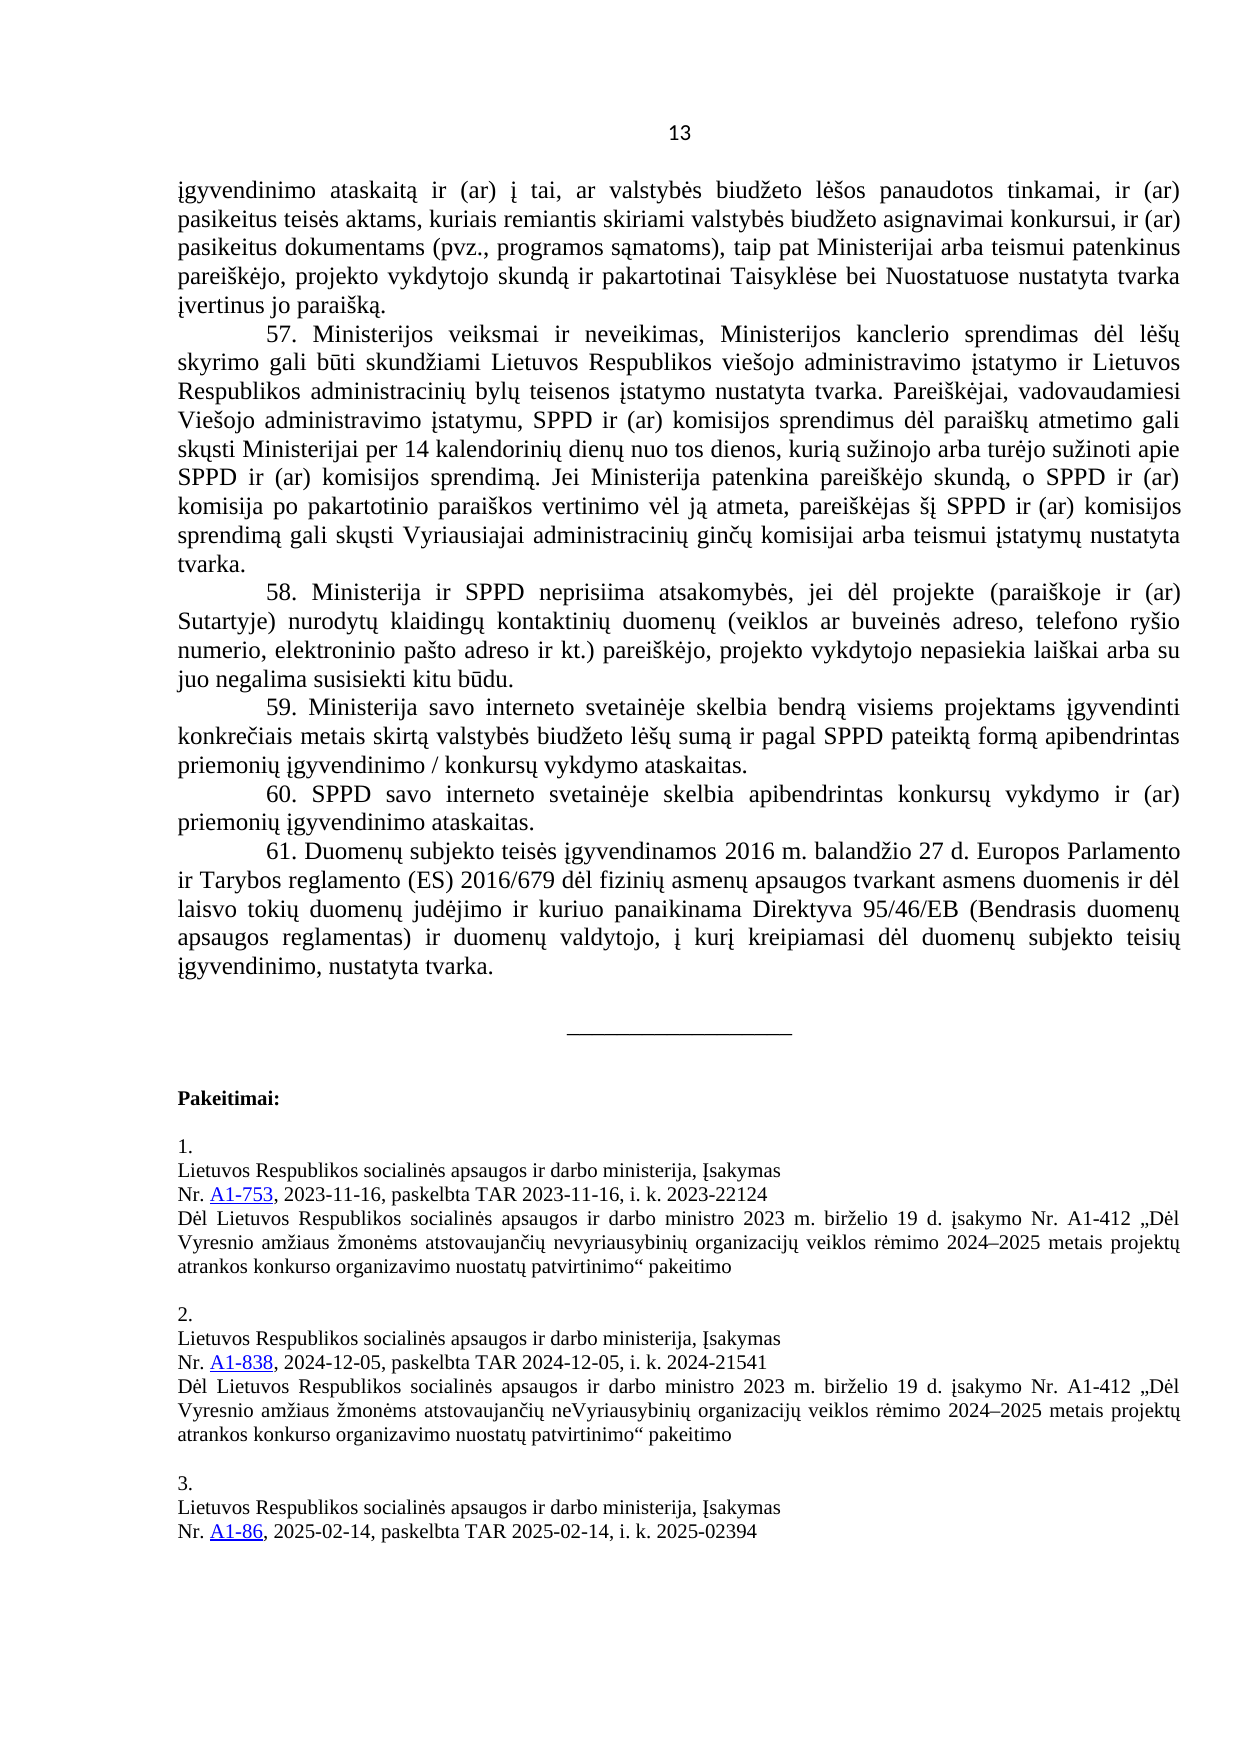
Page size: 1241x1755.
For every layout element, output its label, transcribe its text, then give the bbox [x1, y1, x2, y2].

text 3. [177, 1471, 1181, 1494]
text __________________ [177, 1009, 1181, 1037]
text 57. Ministerijos veiksmai ir neveikimas, Ministerijos kanclerio sprendimas dėl lėšų skyrimo gali būti skundžiami Lietuvos Respublikos viešojo administravimo įstatymo ir Lietuvos Respublikos administracinių bylų teisenos įstatymo nustatyta tvarka. Pareiškėjai, vadovaudamiesi Viešojo administravimo įstatymu, SPPD ir (ar) komisijos sprendimus dėl paraiškų atmetimo gali skųsti Ministerijai per 14 kalendorinių dienų nuo tos dienos, kurią sužinojo arba turėjo sužinoti apie SPPD ir (ar) komisijos sprendimą. Jei Ministerija patenkina pareiškėjo skundą, o SPPD ir (ar) komisija po pakartotinio paraiškos vertinimo vėl ją atmeta, pareiškėjas šį SPPD ir (ar) komisijos sprendimą gali skųsti Vyriausiajai administracinių ginčų komisijai arba teismui įstatymų nustatyta tvarka. [177, 319, 1181, 577]
text 2. [177, 1302, 1181, 1326]
text Nr. A1-838, 2024-12-05, paskelbta TAR 2024-12-05, i. k. 2024-21541 [177, 1350, 1181, 1374]
text Lietuvos Respublikos socialinės apsaugos ir darbo ministerija, Įsakymas [177, 1158, 1181, 1182]
text Lietuvos Respublikos socialinės apsaugos ir darbo ministerija, Įsakymas [177, 1494, 1181, 1519]
text įgyvendinimo ataskaitą ir (ar) į tai, ar valstybės biudžeto lėšos panaudotos tinkamai, ir (ar) pasikeitus teisės aktams, kuriais remiantis skiriami valstybės biudžeto asignavimai konkursui, ir (ar) pasikeitus dokumentams (pvz., programos sąmatoms), taip pat Ministerijai arba teismui patenkinus pareiškėjo, projekto vykdytojo skundą ir pakartotinai Taisyklėse bei Nuostatuose nustatyta tvarka įvertinus jo paraišką. [177, 175, 1181, 319]
text Dėl Lietuvos Respublikos socialinės apsaugos ir darbo ministro 2023 m. birželio 19 d. įsakymo Nr. A1-412 „Dėl Vyresnio amžiaus žmonėms atstovaujančių neVyriausybinių organizacijų veiklos rėmimo 2024–2025 metais projektų atrankos konkurso organizavimo nuostatų patvirtinimo“ pakeitimo [177, 1374, 1181, 1446]
text 1. [177, 1134, 1181, 1158]
text 59. Ministerija savo interneto svetainėje skelbia bendrą visiems projektams įgyvendinti konkrečiais metais skirtą valstybės biudžeto lėšų sumą ir pagal SPPD pateiktą formą apibendrintas priemonių įgyvendinimo / konkursų vykdymo ataskaitas. [177, 692, 1181, 779]
text Pakeitimai: [177, 1086, 1181, 1109]
text 58. Ministerija ir SPPD neprisiima atsakomybės, jei dėl projekte (paraiškoje ir (ar) Sutartyje) nurodytų klaidingų kontaktinių duomenų (veiklos ar buveinės adreso, telefono ryšio numerio, elektroninio pašto adreso ir kt.) pareiškėjo, projekto vykdytojo nepasiekia laiškai arba su juo negalima susisiekti kitu būdu. [177, 577, 1181, 692]
text Nr. A1-86, 2025-02-14, paskelbta TAR 2025-02-14, i. k. 2025-02394 [177, 1519, 1181, 1543]
text Nr. A1-753, 2023-11-16, paskelbta TAR 2023-11-16, i. k. 2023-22124 [177, 1182, 1181, 1206]
text Dėl Lietuvos Respublikos socialinės apsaugos ir darbo ministro 2023 m. birželio 19 d. įsakymo Nr. A1-412 „Dėl Vyresnio amžiaus žmonėms atstovaujančių nevyriausybinių organizacijų veiklos rėmimo 2024–2025 metais projektų atrankos konkurso organizavimo nuostatų patvirtinimo“ pakeitimo [177, 1206, 1181, 1278]
text 61. Duomenų subjekto teisės įgyvendinamos 2016 m. balandžio 27 d. Europos Parlamento ir Tarybos reglamento (ES) 2016/679 dėl fizinių asmenų apsaugos tvarkant asmens duomenis ir dėl laisvo tokių duomenų judėjimo ir kuriuo panaikinama Direktyva 95/46/EB (Bendrasis duomenų apsaugos reglamentas) ir duomenų valdytojo, į kurį kreipiamasi dėl duomenų subjekto teisių įgyvendinimo, nustatyta tvarka. [177, 836, 1181, 980]
text 60. SPPD savo interneto svetainėje skelbia apibendrintas konkursų vykdymo ir (ar) priemonių įgyvendinimo ataskaitas. [177, 779, 1181, 836]
text Lietuvos Respublikos socialinės apsaugos ir darbo ministerija, Įsakymas [177, 1326, 1181, 1350]
